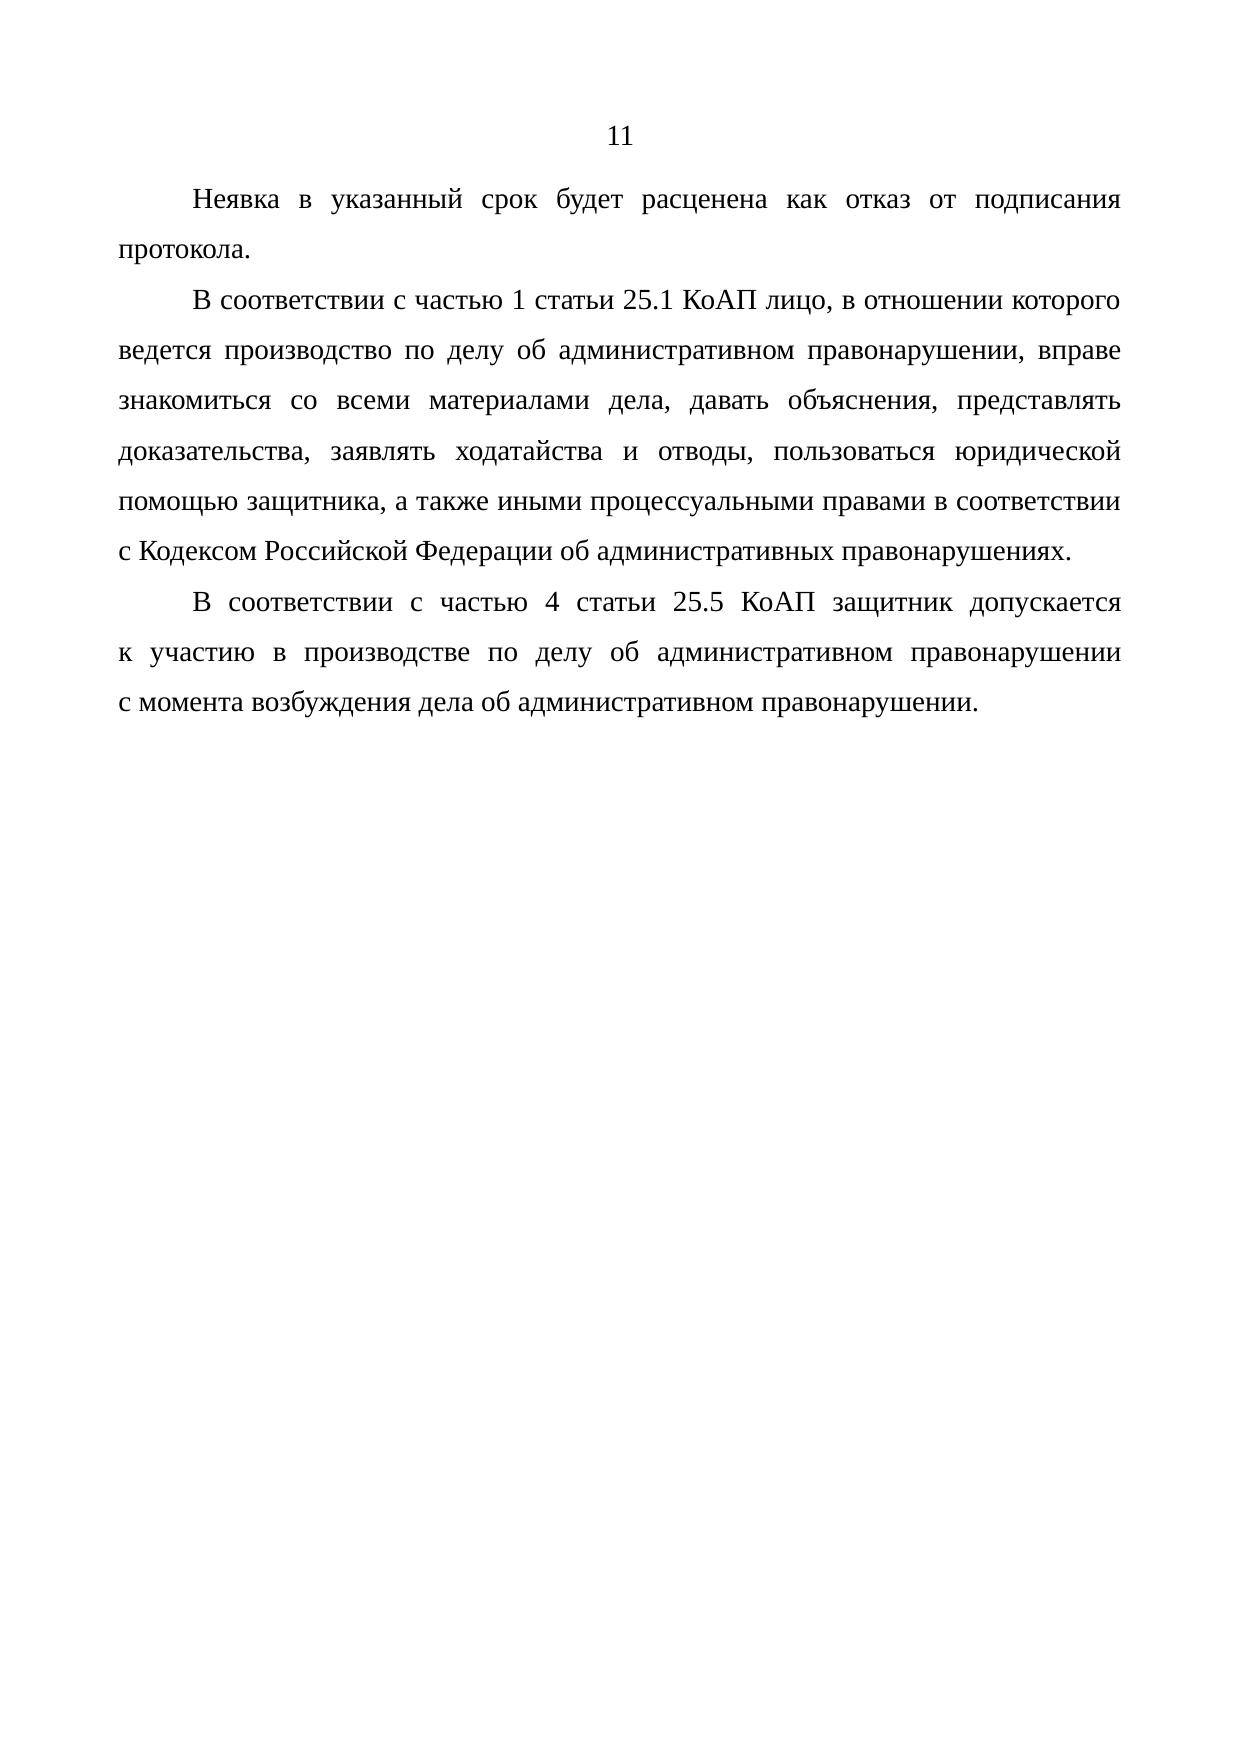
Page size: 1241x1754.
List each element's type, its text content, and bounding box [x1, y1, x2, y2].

text Неявка в указанный срок будет расценена как отказ от подписания протокола. [118, 181, 1122, 265]
text В соответствии с частью 4 статьи 25.5 КоАП защитник допускается к участию в производстве по делу об административном правонарушении с момента возбуждения дела об административном правонарушении. [118, 584, 1122, 718]
text В соответствии с частью 1 статьи 25.1 КоАП лицо, в отношении которого ведется производство по делу об административном правонарушении, вправе знакомиться со всеми материалами дела, давать объяснения, представлять доказательства, заявлять ходатайства и отводы, пользоваться юридической помощью защитника, а также иными процессуальными правами в соответствии с Кодексом Российской Федерации об административных правонарушениях. [118, 282, 1122, 567]
